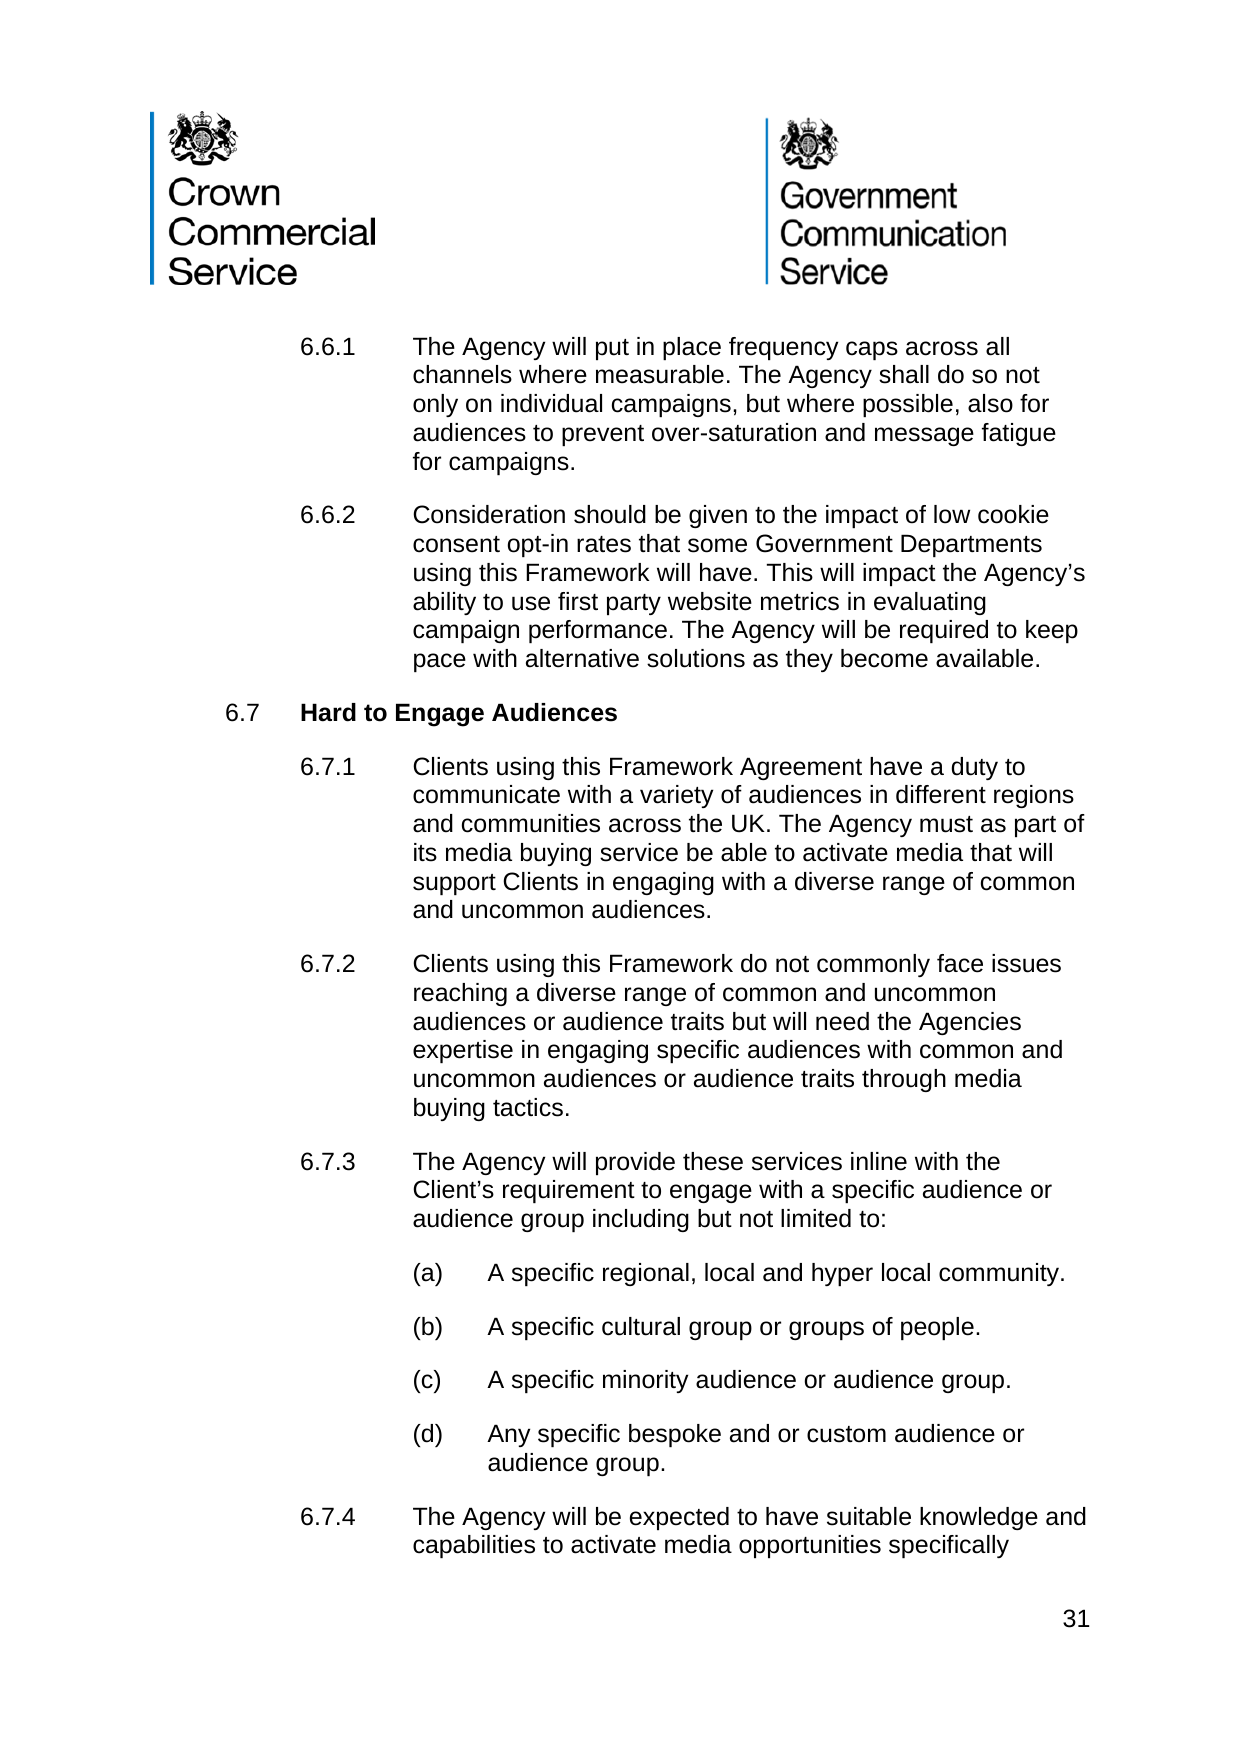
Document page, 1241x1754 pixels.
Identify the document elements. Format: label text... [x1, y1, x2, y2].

list Consideration should be given to the impact of low cookie consent opt-in rates that some Government Departments using this Framework will have. This will impact the Agency’s ability to use first party website metrics in evaluating campaign performance. The Agency will be required to keep pace with alternative solutions as they become available. [300, 500, 1090, 673]
list The Agency will be expected to have suitable knowledge and capabilities to activate media opportunities specifically [300, 1502, 1090, 1559]
list Clients using this Framework do not commonly face issues reaching a diverse range of common and uncommon audiences or audience traits but will need the Agencies expertise in engaging specific audiences with common and uncommon audiences or audience traits through media buying tactics. [300, 949, 1090, 1122]
list A specific minority audience or audience group. [412, 1365, 1090, 1394]
list Clients using this Framework Agreement have a duty to communicate with a variety of audiences in different regions and communities across the UK. The Agency must as part of its media buying service be able to activate media that will support Clients in engaging with a diverse range of common and uncommon audiences. [300, 752, 1090, 924]
list Any specific bespoke and or custom audience or audience group. [412, 1419, 1090, 1477]
list The Agency will put in place frequency caps across all channels where measurable. The Agency shall do so not only on individual campaigns, but where possible, also for audiences to prevent over-saturation and message fatigue for campaigns. [300, 332, 1090, 475]
list The Agency will provide these services inline with the Client’s requirement to engage with a specific audience or audience group including but not limited to: [300, 1147, 1090, 1233]
list A specific cultural group or groups of people. [412, 1312, 1090, 1340]
list Hard to Engage Audiences [225, 698, 1090, 727]
list A specific regional, local and hyper local community. [412, 1258, 1090, 1287]
